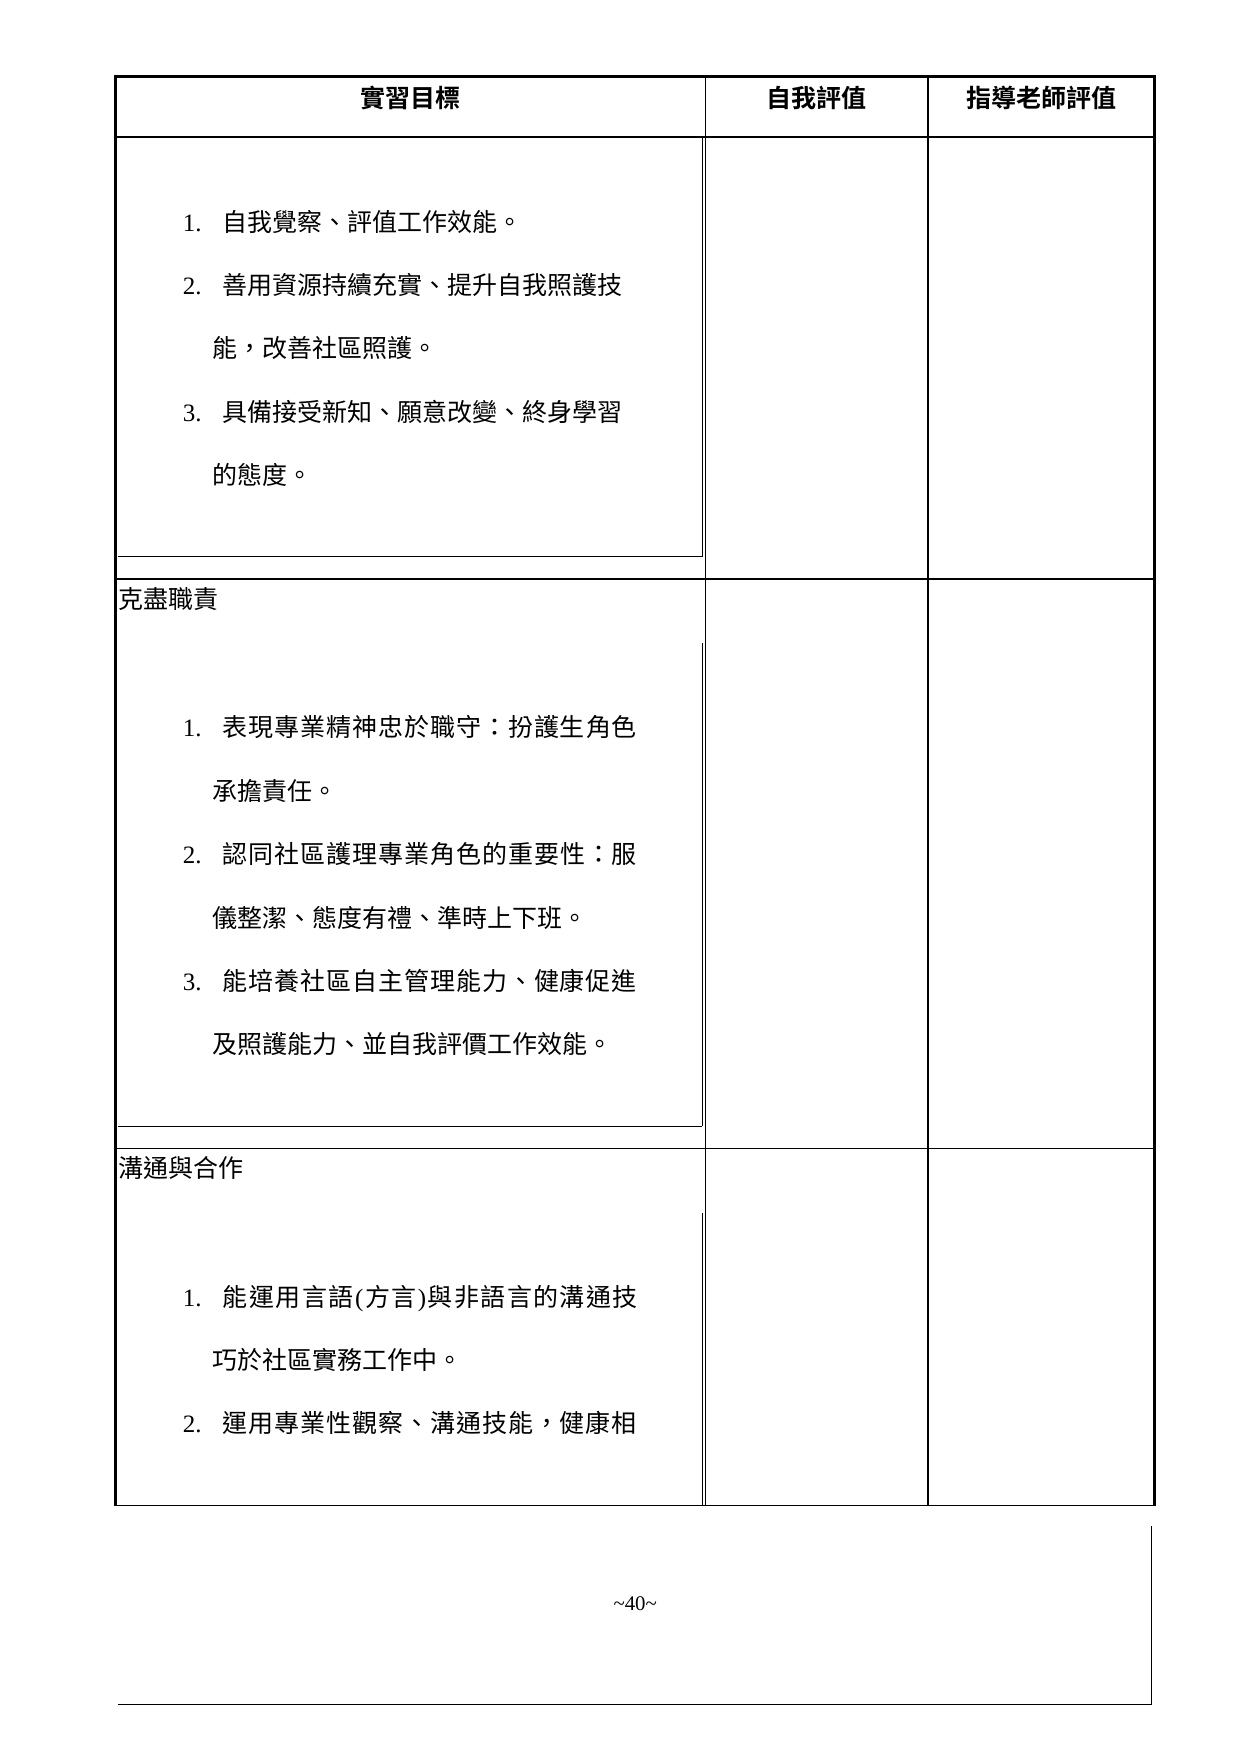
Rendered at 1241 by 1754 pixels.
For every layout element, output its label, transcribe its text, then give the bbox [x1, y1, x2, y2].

table_cell 克盡職責 表現專業精神忠於職守：扮護生角色承擔責任。 認同社區護理專業角色的重要性：服儀整潔、態度有禮、準時上下班。 能培養社區自主管理能力、健康促進及照護能力、並自我評價工作效能。 [117, 580, 705, 1147]
table_header 實習目標 [117, 78, 705, 136]
table_cell [929, 138, 1153, 578]
table_cell [929, 580, 1153, 1147]
table_cell [929, 1149, 1153, 1505]
table_cell [706, 1149, 927, 1505]
table_cell [706, 138, 927, 578]
table_cell 終身學習 自我覺察、評值工作效能。 善用資源持續充實、提升自我照護技能，改善社區照護。 具備接受新知、願意改變、終身學習的態度。 [117, 138, 705, 578]
table_cell 溝通與合作 能運用言語(方言)與非語言的溝通技巧於社區實務工作中。 運用專業性觀察、溝通技能，健康相 [117, 1149, 705, 1505]
table_header 自我評值 [706, 78, 927, 136]
table_cell [706, 580, 927, 1147]
table_header 指導老師評值 [929, 78, 1153, 136]
